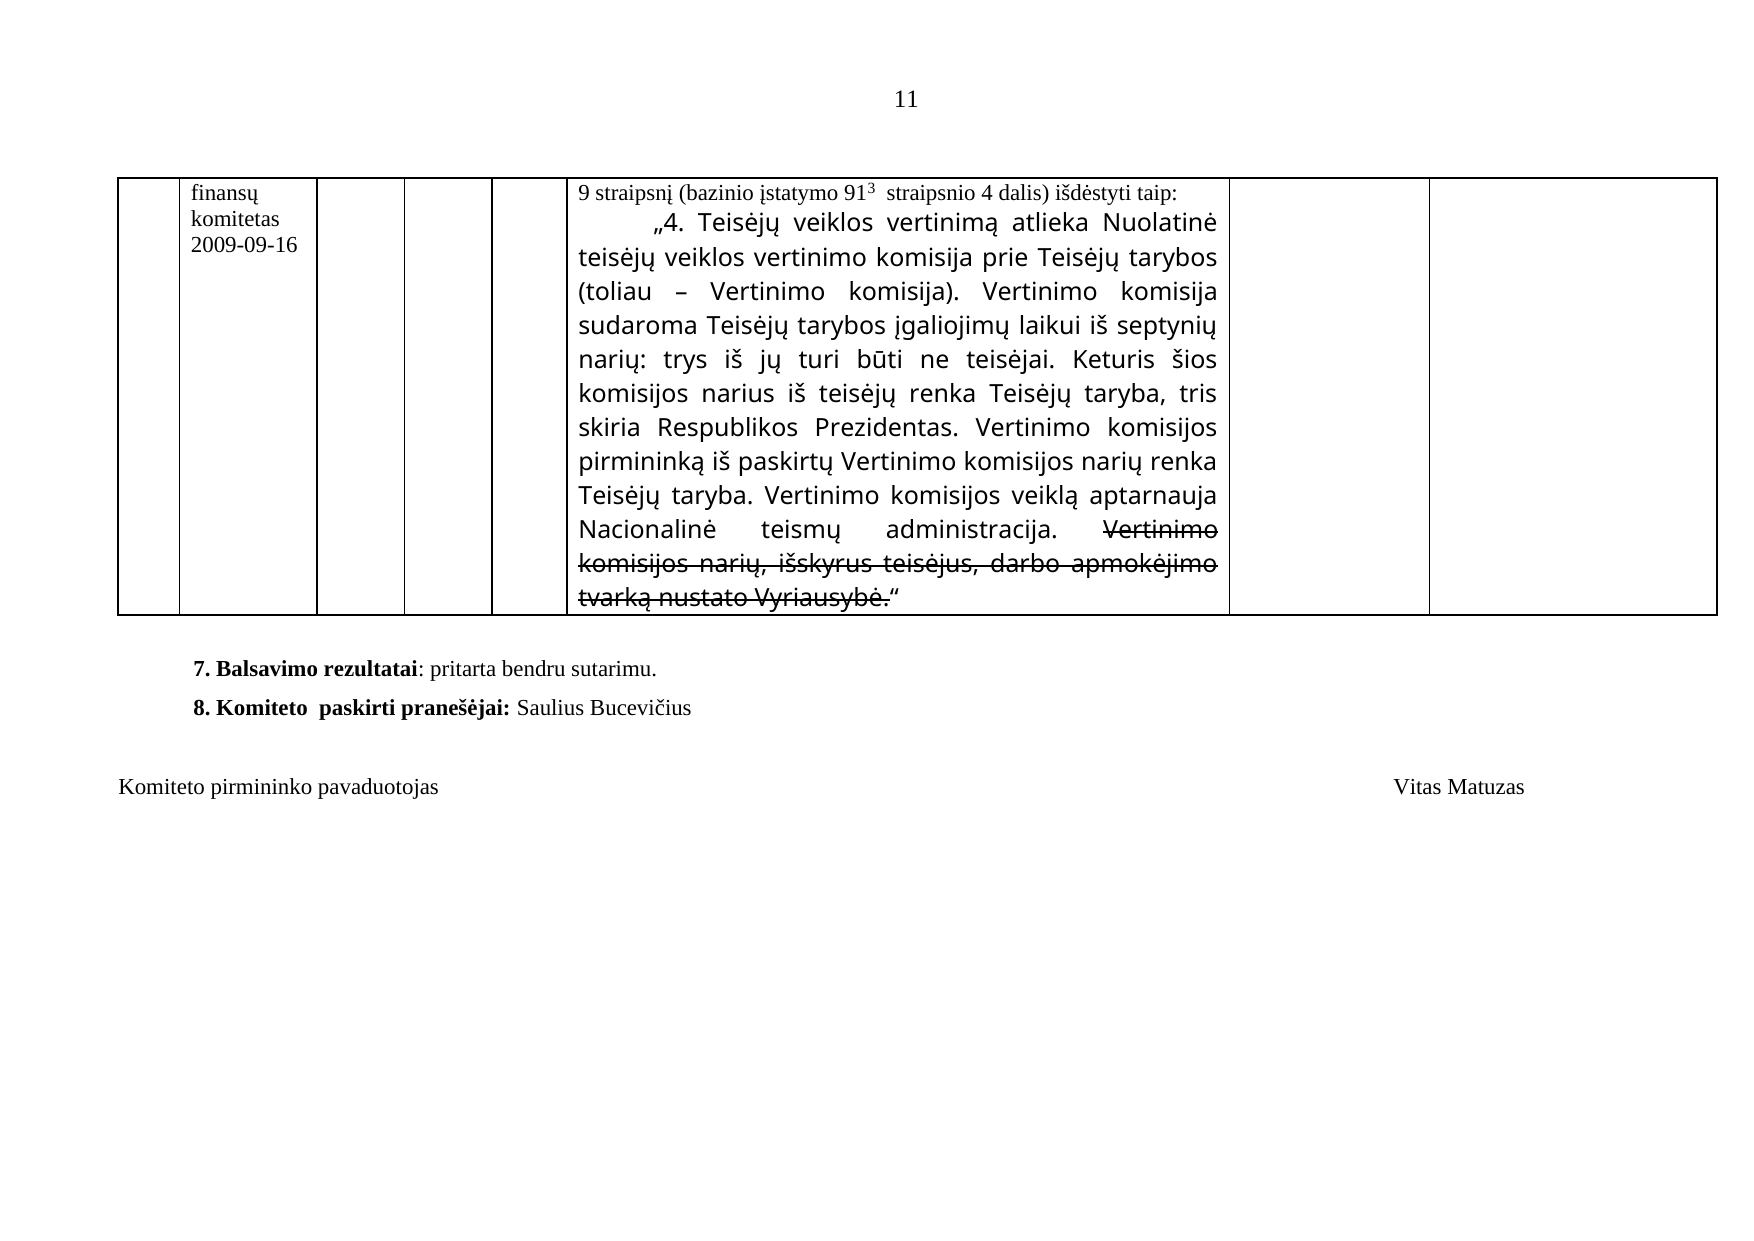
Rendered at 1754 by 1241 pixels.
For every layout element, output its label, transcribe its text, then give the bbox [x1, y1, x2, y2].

table_cell finansų komitetas 2009-09-16 [180, 179, 316, 614]
table_cell [318, 179, 404, 614]
table_cell [119, 179, 179, 614]
text Komiteto pirmininko pavaduotojas Vitas Matuzas [118, 773, 1694, 800]
table_cell 9 straipsnį (bazinio įstatymo 913 straipsnio 4 dalis) išdėstyti taip: „4. Teisėjų veiklos vertinimą atlieka Nuolatinė teisėjų veiklos vertinimo komisija prie Teisėjų tarybos (toliau – Vertinimo komisija). Vertinimo komisija sudaroma Teisėjų tarybos įgaliojimų laikui iš septynių narių: trys iš jų turi būti ne teisėjai. Keturis šios komisijos narius iš teisėjų renka Teisėjų taryba, tris skiria Respublikos Prezidentas. Vertinimo komisijos pirmininką iš paskirtų Vertinimo komisijos narių renka Teisėjų taryba. Vertinimo komisijos veiklą aptarnauja Nacionalinė teismų administracija. Vertinimo komisijos narių, išskyrus teisėjus, darbo apmokėjimo tvarką nustato Vyriausybė.“ [568, 179, 1229, 614]
text 8. Komiteto paskirti pranešėjai: Saulius Bucevičius [118, 694, 1694, 721]
text 7. Balsavimo rezultatai: pritarta bendru sutarimu. [118, 655, 1694, 681]
table_cell [1430, 179, 1716, 614]
table_cell [493, 179, 566, 614]
table_cell [405, 179, 491, 614]
table_cell [1230, 179, 1429, 614]
